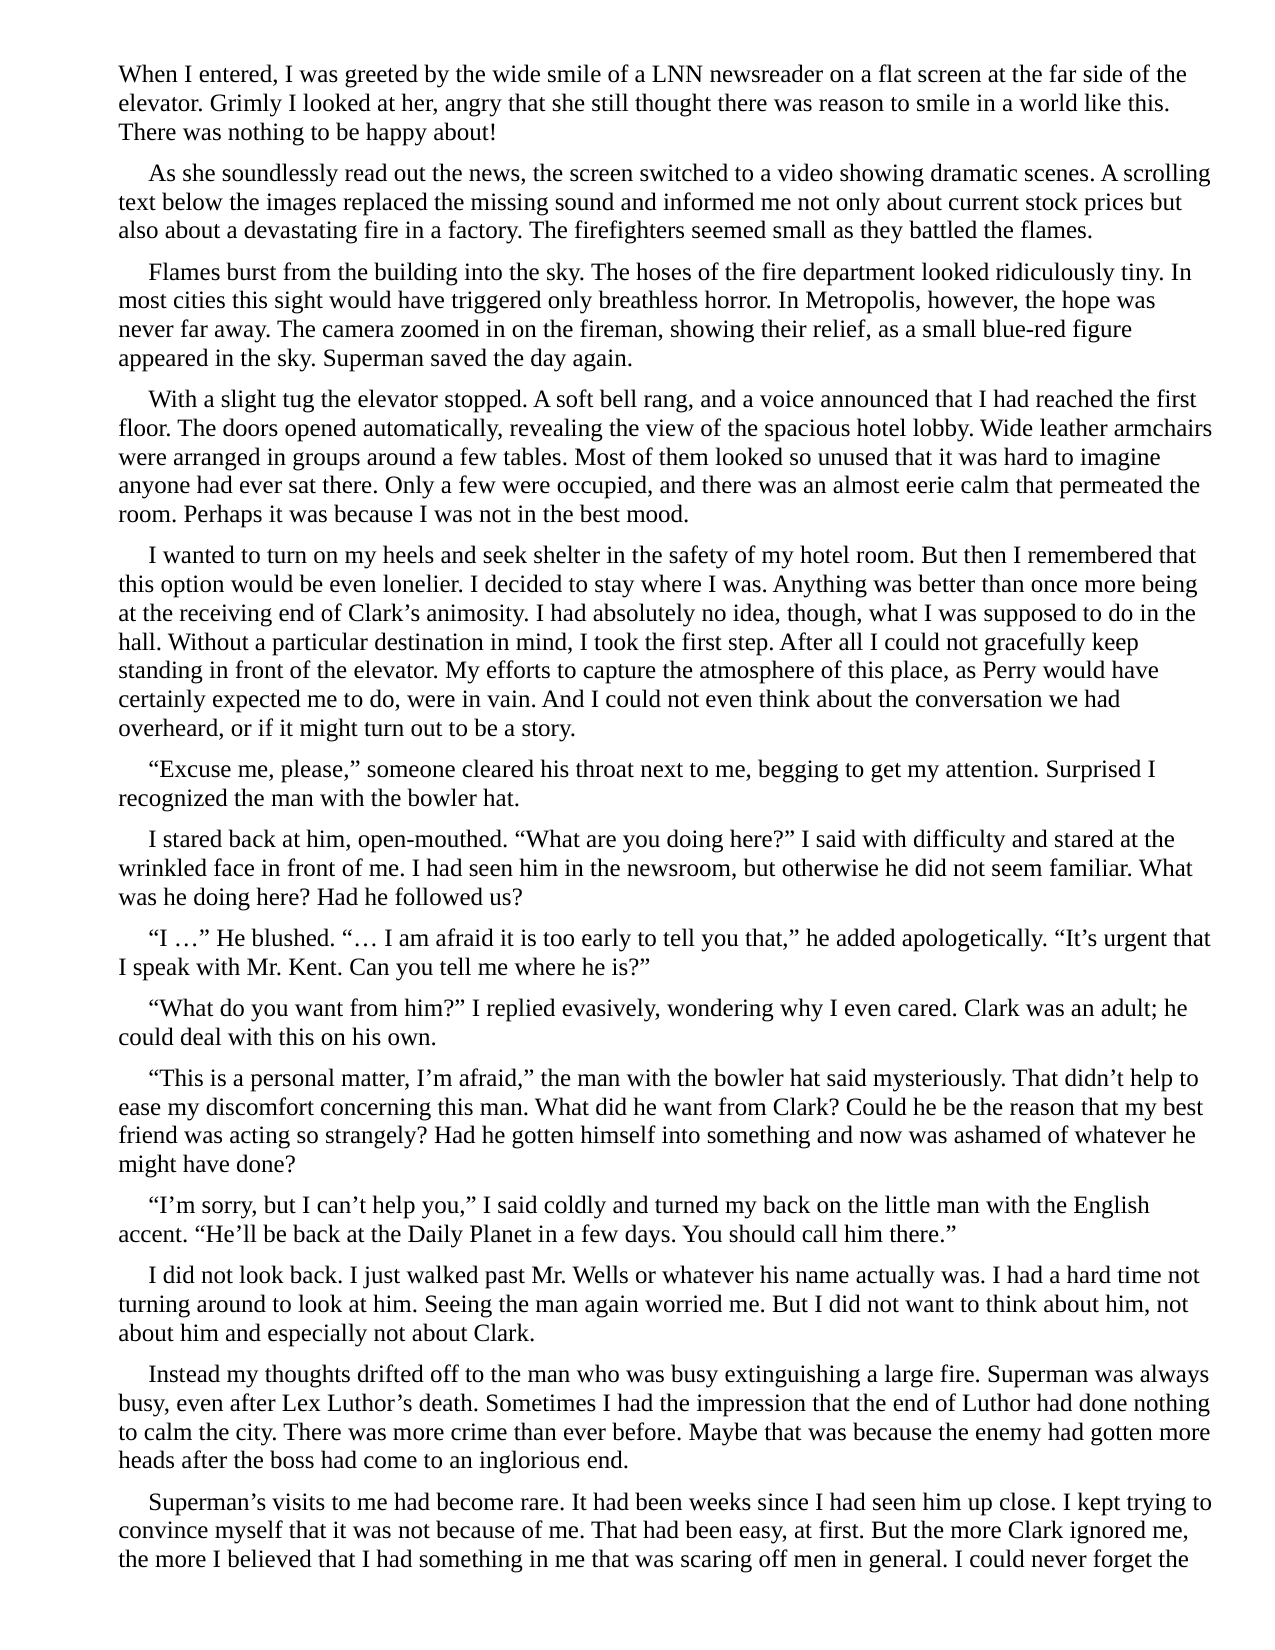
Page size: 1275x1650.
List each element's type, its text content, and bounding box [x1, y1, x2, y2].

text As she soundlessly read out the news, the screen switched to a video showing dramatic scenes. A scrolling text below the images replaced the missing sound and informed me not only about current stock prices but also about a devastating fire in a factory. The firefighters seemed small as they battled the flames. [118, 158, 1216, 244]
text “What do you want from him?” I replied evasively, wondering why I even cared. Clark was an adult; he could deal with this on his own. [118, 993, 1216, 1050]
text “This is a personal matter, I’m afraid,” the man with the bowler hat said mysteriously. That didn’t help to ease my discomfort concerning this man. What did he want from Clark? Could he be the reason that my best friend was acting so strangely? Had he gotten himself into something and now was ashamed of whatever he might have done? [118, 1063, 1216, 1178]
text I did not look back. I just walked past Mr. Wells or whatever his name actually was. I had a hard time not turning around to look at him. Seeing the man again worried me. But I did not want to think about him, not about him and especially not about Clark. [118, 1260, 1216, 1347]
text Flames burst from the building into the sky. The hoses of the fire department looked ridiculously tiny. In most cities this sight would have triggered only breathless horror. In Metropolis, however, the hope was never far away. The camera zoomed in on the fireman, showing their relief, as a small blue-red figure appeared in the sky. Superman saved the day again. [118, 257, 1216, 372]
text “Excuse me, please,” someone cleared his throat next to me, begging to get my attention. Surprised I recognized the man with the bowler hat. [118, 754, 1216, 812]
text With a slight tug the elevator stopped. A soft bell rang, and a voice announced that I had reached the first floor. The doors opened automatically, revealing the view of the spacious hotel lobby. Wide leather armchairs were arranged in groups around a few tables. Most of them looked so unused that it was hard to imagine anyone had ever sat there. Only a few were occupied, and there was an almost eerie calm that permeated the room. Perhaps it was because I was not in the best mood. [118, 384, 1216, 528]
text I wanted to turn on my heels and seek shelter in the safety of my hotel room. But then I remembered that this option would be even lonelier. I decided to stay where I was. Anything was better than once more being at the receiving end of Clark’s animosity. I had absolutely no idea, though, what I was supposed to do in the hall. Without a particular destination in mind, I took the first step. After all I could not gracefully keep standing in front of the elevator. My efforts to capture the atmosphere of this place, as Perry would have certainly expected me to do, were in vain. And I could not even think about the conversation we had overheard, or if it might turn out to be a story. [118, 540, 1216, 742]
text When I entered, I was greeted by the wide smile of a LNN newsreader on a flat screen at the far side of the elevator. Grimly I looked at her, angry that she still thought there was reason to smile in a world like this. There was nothing to be happy about! [118, 59, 1216, 145]
text Superman’s visits to me had become rare. It had been weeks since I had seen him up close. I kept trying to convince myself that it was not because of me. That had been easy, at first. But the more Clark ignored me, the more I believed that I had something in me that was scaring off men in general. I could never forget the [118, 1487, 1216, 1573]
text “I …” He blushed. “… I am afraid it is too early to tell you that,” he added apologetically. “It’s urgent that I speak with Mr. Kent. Can you tell me where he is?” [118, 923, 1216, 980]
text Instead my thoughts drifted off to the man who was busy extinguishing a large fire. Superman was always busy, even after Lex Luthor’s death. Sometimes I had the impression that the end of Luthor had done nothing to calm the city. There was more crime than ever before. Maybe that was because the enemy had gotten more heads after the boss had come to an inglorious end. [118, 1359, 1216, 1474]
text “I’m sorry, but I can’t help you,” I said coldly and turned my back on the little man with the English accent. “He’ll be back at the Daily Planet in a few days. You should call him there.” [118, 1190, 1216, 1248]
text I stared back at him, open-mouthed. “What are you doing here?” I said with difficulty and stared at the wrinkled face in front of me. I had seen him in the newsroom, but otherwise he did not seem familiar. What was he doing here? Had he followed us? [118, 824, 1216, 910]
